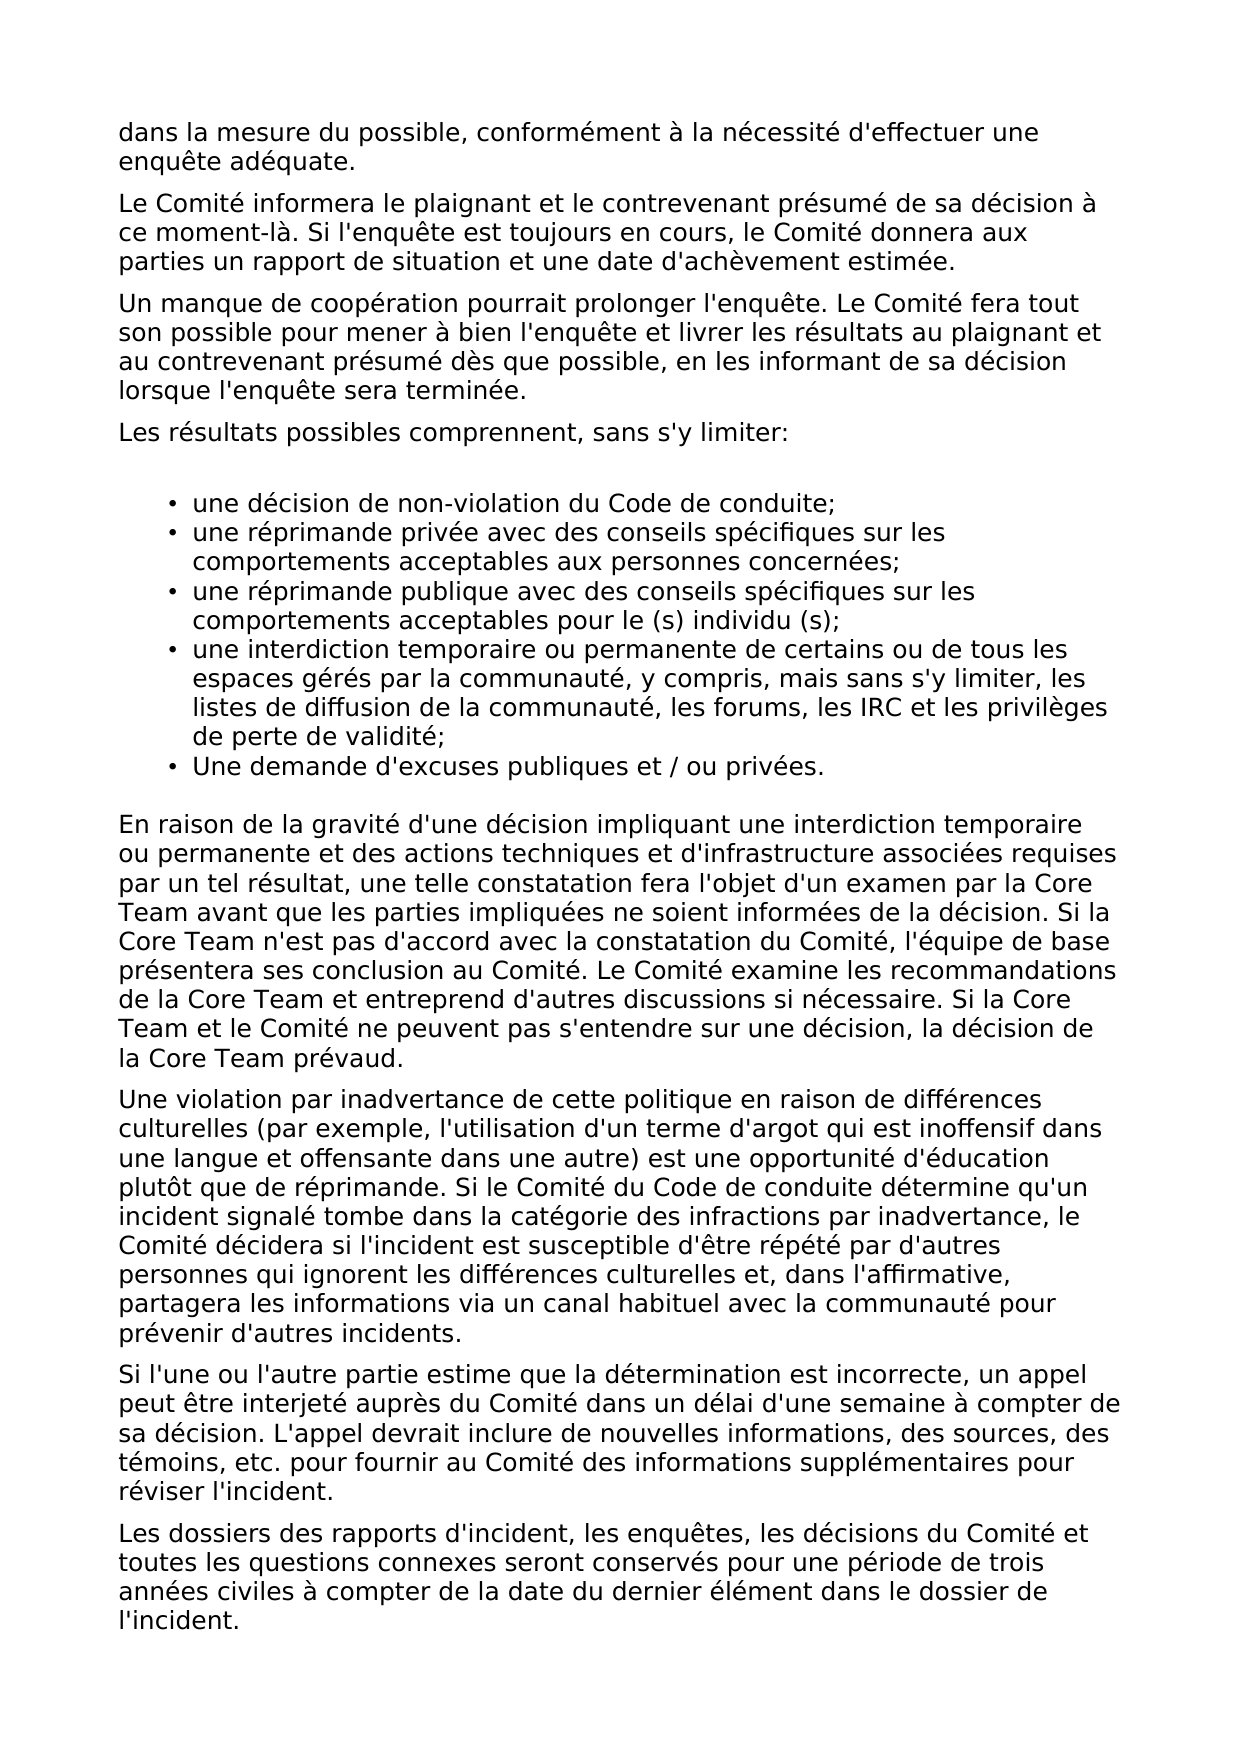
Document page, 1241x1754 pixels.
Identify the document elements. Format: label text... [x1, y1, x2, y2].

list une interdiction temporaire ou permanente de certains ou de tous les espaces gérés par la communauté, y compris, mais sans s'y limiter, les listes de diffusion de la communauté, les forums, les IRC et les privilèges de perte de validité; [177, 635, 1122, 752]
text Les dossiers des rapports d'incident, les enquêtes, les décisions du Comité et toutes les questions connexes seront conservés pour une période de trois années civiles à compter de la date du dernier élément dans le dossier de l'incident. [118, 1519, 1122, 1635]
text dans la mesure du possible, conformément à la nécessité d'effectuer une enquête adéquate. [118, 118, 1122, 176]
list Une demande d'excuses publiques et / ou privées. [177, 752, 1122, 781]
text Une violation par inadvertance de cette politique en raison de différences culturelles (par exemple, l'utilisation d'un terme d'argot qui est inoffensif dans une langue et offensante dans une autre) est une opportunité d'éducation plutôt que de réprimande. Si le Comité du Code de conduite détermine qu'un incident signalé tombe dans la catégorie des infractions par inadvertance, le Comité décidera si l'incident est susceptible d'être répété par d'autres personnes qui ignorent les différences culturelles et, dans l'affirmative, partagera les informations via un canal habituel avec la communauté pour prévenir d'autres incidents. [118, 1085, 1122, 1348]
text Le Comité informera le plaignant et le contrevenant présumé de sa décision à ce moment-là. Si l'enquête est toujours en cours, le Comité donnera aux parties un rapport de situation et une date d'achèvement estimée. [118, 189, 1122, 276]
text Un manque de coopération pourrait prolonger l'enquête. Le Comité fera tout son possible pour mener à bien l'enquête et livrer les résultats au plaignant et au contrevenant présumé dès que possible, en les informant de sa décision lorsque l'enquête sera terminée. [118, 289, 1122, 406]
list une réprimande publique avec des conseils spécifiques sur les comportements acceptables pour le (s) individu (s); [177, 577, 1122, 635]
list une décision de non-violation du Code de conduite; [177, 489, 1122, 518]
list une réprimande privée avec des conseils spécifiques sur les comportements acceptables aux personnes concernées; [177, 518, 1122, 577]
text Les résultats possibles comprennent, sans s'y limiter: [118, 418, 1122, 447]
text Si l'une ou l'autre partie estime que la détermination est incorrecte, un appel peut être interjeté auprès du Comité dans un délai d'une semaine à compter de sa décision. L'appel devrait inclure de nouvelles informations, des sources, des témoins, etc. pour fournir au Comité des informations supplémentaires pour réviser l'incident. [118, 1360, 1122, 1506]
text En raison de la gravité d'une décision impliquant une interdiction temporaire ou permanente et des actions techniques et d'infrastructure associées requises par un tel résultat, une telle constatation fera l'objet d'un examen par la Core Team avant que les parties impliquées ne soient informées de la décision. Si la Core Team n'est pas d'accord avec la constatation du Comité, l'équipe de base présentera ses conclusion au Comité. Le Comité examine les recommandations de la Core Team et entreprend d'autres discussions si nécessaire. Si la Core Team et le Comité ne peuvent pas s'entendre sur une décision, la décision de la Core Team prévaud. [118, 810, 1122, 1073]
